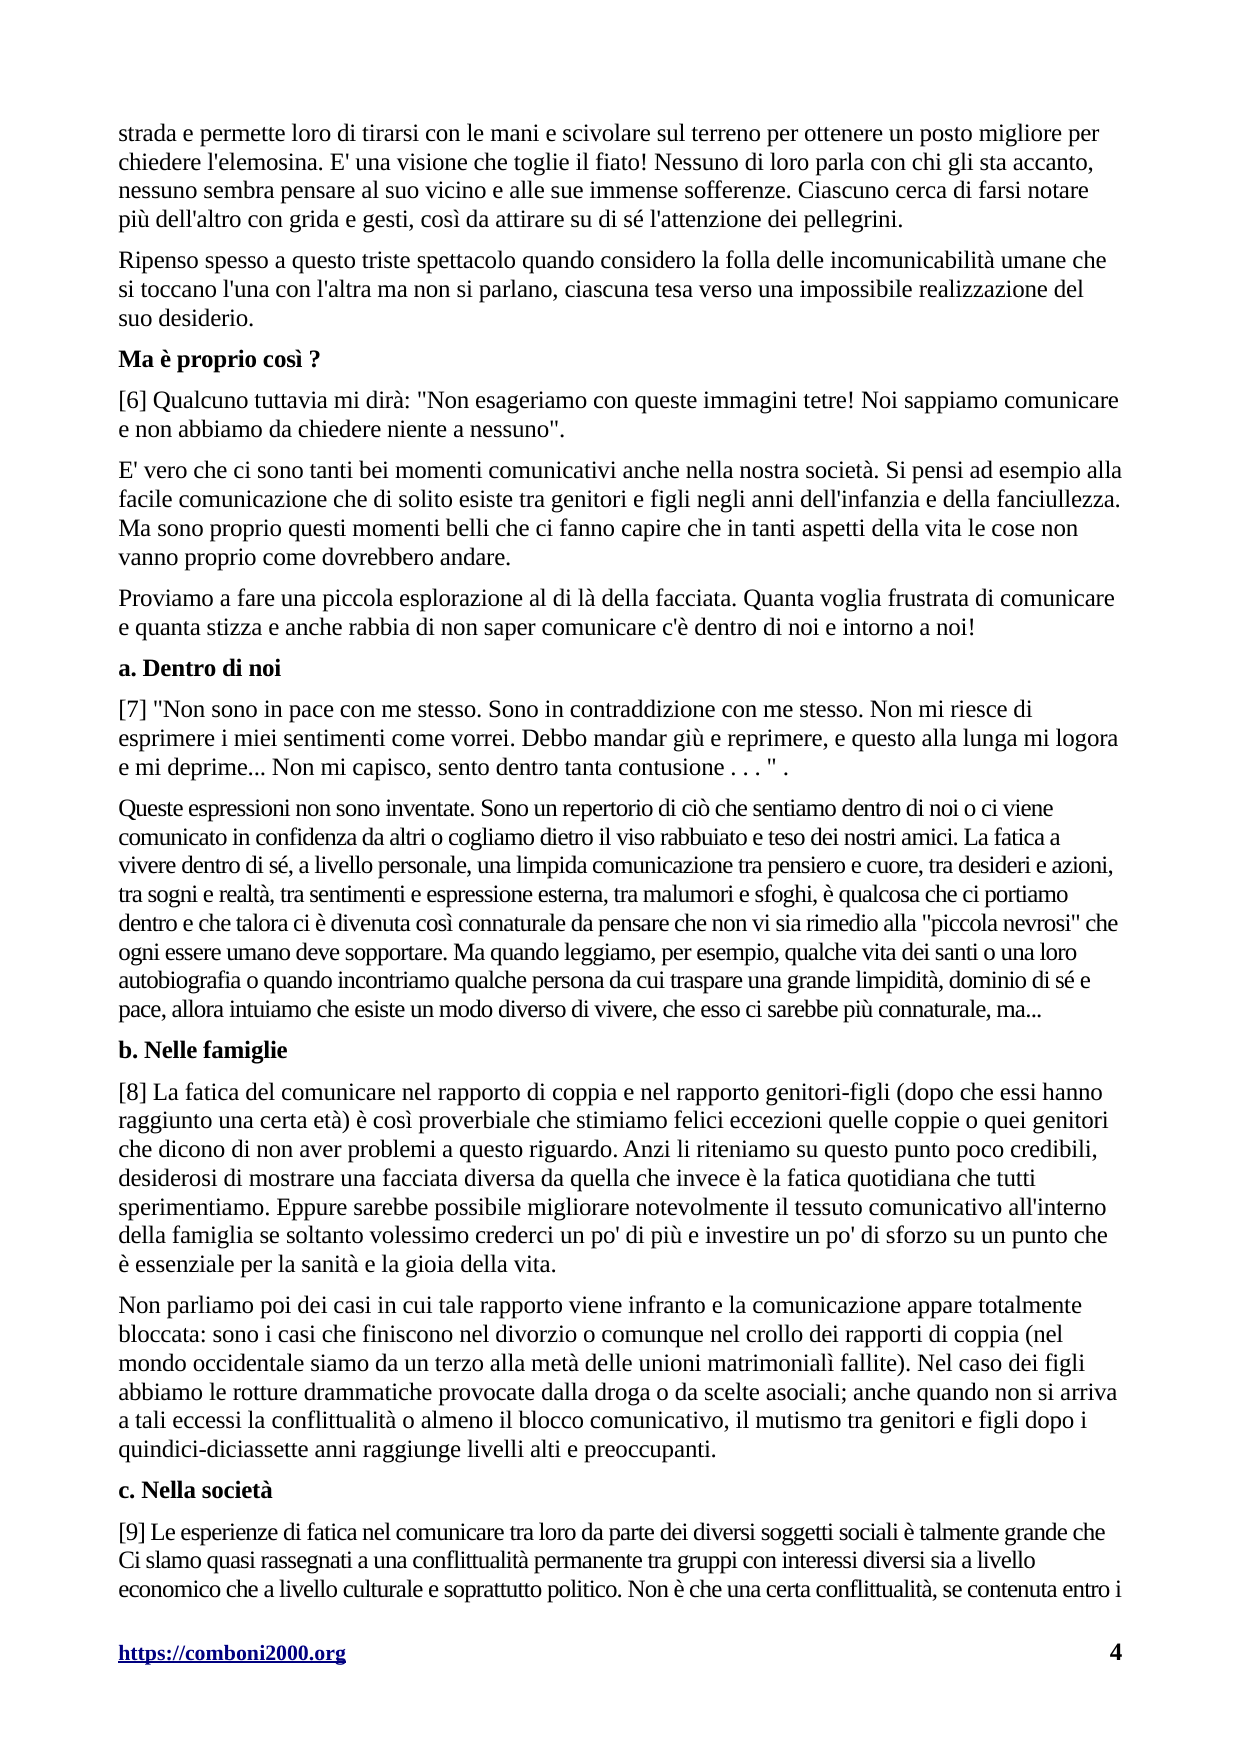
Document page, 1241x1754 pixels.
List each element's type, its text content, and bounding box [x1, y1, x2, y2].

text Queste espressioni non sono inventate. Sono un repertorio di ciò che sentiamo dentro di noi o ci viene comunicato in confidenza da altri o cogliamo dietro il viso rabbuiato e teso dei nostri amici. La fatica a vivere dentro di sé, a livello personale, una limpida comunicazione tra pensiero e cuore, tra desideri e azioni, tra sogni e realtà, tra sentimenti e espressione esterna, tra malumori e sfoghi, è qualcosa che ci portiamo dentro e che talora ci è divenuta così connaturale da pensare che non vi sia rimedio alla "piccola nevrosi" che ogni essere umano deve sopportare. Ma quando leggiamo, per esempio, qualche vita dei santi o una loro autobiografia o quando incontriamo qualche persona da cui traspare una grande limpidità, dominio di sé e pace, allora intuiamo che esiste un modo diverso di vivere, che esso ci sarebbe più connaturale, ma... [118, 793, 1122, 1023]
text [9] Le esperienze di fatica nel comunicare tra loro da parte dei diversi soggetti sociali è talmente grande che Ci slamo quasi rassegnati a una conflittualità permanente tra gruppi con interessi diversi sia a livello economico che a livello culturale e soprattutto politico. Non è che una certa conflittualità, se contenuta entro i [118, 1517, 1122, 1603]
text strada e permette loro di tirarsi con le mani e scivolare sul terreno per ottenere un posto migliore per chiedere l'elemosina. E' una visione che toglie il fiato! Nessuno di loro parla con chi gli sta accanto, nessuno sembra pensare al suo vicino e alle sue immense sofferenze. Ciascuno cerca di farsi notare più dell'altro con grida e gesti, così da attirare su di sé l'attenzione dei pellegrini. [118, 118, 1122, 233]
text a. Dentro di noi [118, 653, 1122, 682]
text Ma è proprio così ? [118, 344, 1122, 373]
text Proviamo a fare una piccola esplorazione al di là della facciata. Quanta voglia frustrata di comunicare e quanta stizza e anche rabbia di non saper comunicare c'è dentro di noi e intorno a noi! [118, 583, 1122, 641]
text Ripenso spesso a questo triste spettacolo quando considero la folla delle incomunicabilità umane che si toccano l'una con l'altra ma non si parlano, ciascuna tesa verso una impossibile realizzazione del suo desiderio. [118, 246, 1122, 332]
text [8] La fatica del comunicare nel rapporto di coppia e nel rapporto genitori-figli (dopo che essi hanno raggiunto una certa età) è così proverbiale che stimiamo felici eccezioni quelle coppie o quei genitori che dicono di non aver problemi a questo riguardo. Anzi li riteniamo su questo punto poco credibili, desiderosi di mostrare una facciata diversa da quella che invece è la fatica quotidiana che tutti sperimentiamo. Eppure sarebbe possibile migliorare notevolmente il tessuto comunicativo all'interno della famiglia se soltanto volessimo crederci un po' di più e investire un po' di sforzo su un punto che è essenziale per la sanità e la gioia della vita. [118, 1077, 1122, 1278]
text Non parliamo poi dei casi in cui tale rapporto viene infranto e la comunicazione appare totalmente bloccata: sono i casi che finiscono nel divorzio o comunque nel crollo dei rapporti di coppia (nel mondo occidentale siamo da un terzo alla metà delle unioni matrimonialì fallite). Nel caso dei figli abbiamo le rotture drammatiche provocate dalla droga o da scelte asociali; anche quando non si arriva a tali eccessi la conflittualità o almeno il blocco comunicativo, il mutismo tra genitori e figli dopo i quindici-diciassette anni raggiunge livelli alti e preoccupanti. [118, 1291, 1122, 1463]
text c. Nella società [118, 1476, 1122, 1504]
text E' vero che ci sono tanti bei momenti comunicativi anche nella nostra società. Si pensi ad esempio alla facile comunicazione che di solito esiste tra genitori e figli negli anni dell'infanzia e della fanciullezza. Ma sono proprio questi momenti belli che ci fanno capire che in tanti aspetti della vita le cose non vanno proprio come dovrebbero andare. [118, 456, 1122, 571]
text b. Nelle famiglie [118, 1036, 1122, 1064]
text [7] "Non sono in pace con me stesso. Sono in contraddizione con me stesso. Non mi riesce di esprimere i miei sentimenti come vorrei. Debbo mandar giù e reprimere, e questo alla lunga mi logora e mi deprime... Non mi capisco, sento dentro tanta contusione . . . " . [118, 694, 1122, 781]
text [6] Qualcuno tuttavia mi dirà: "Non esageriamo con queste immagini tetre! Noi sappiamo comunicare e non abbiamo da chiedere niente a nessuno". [118, 386, 1122, 443]
